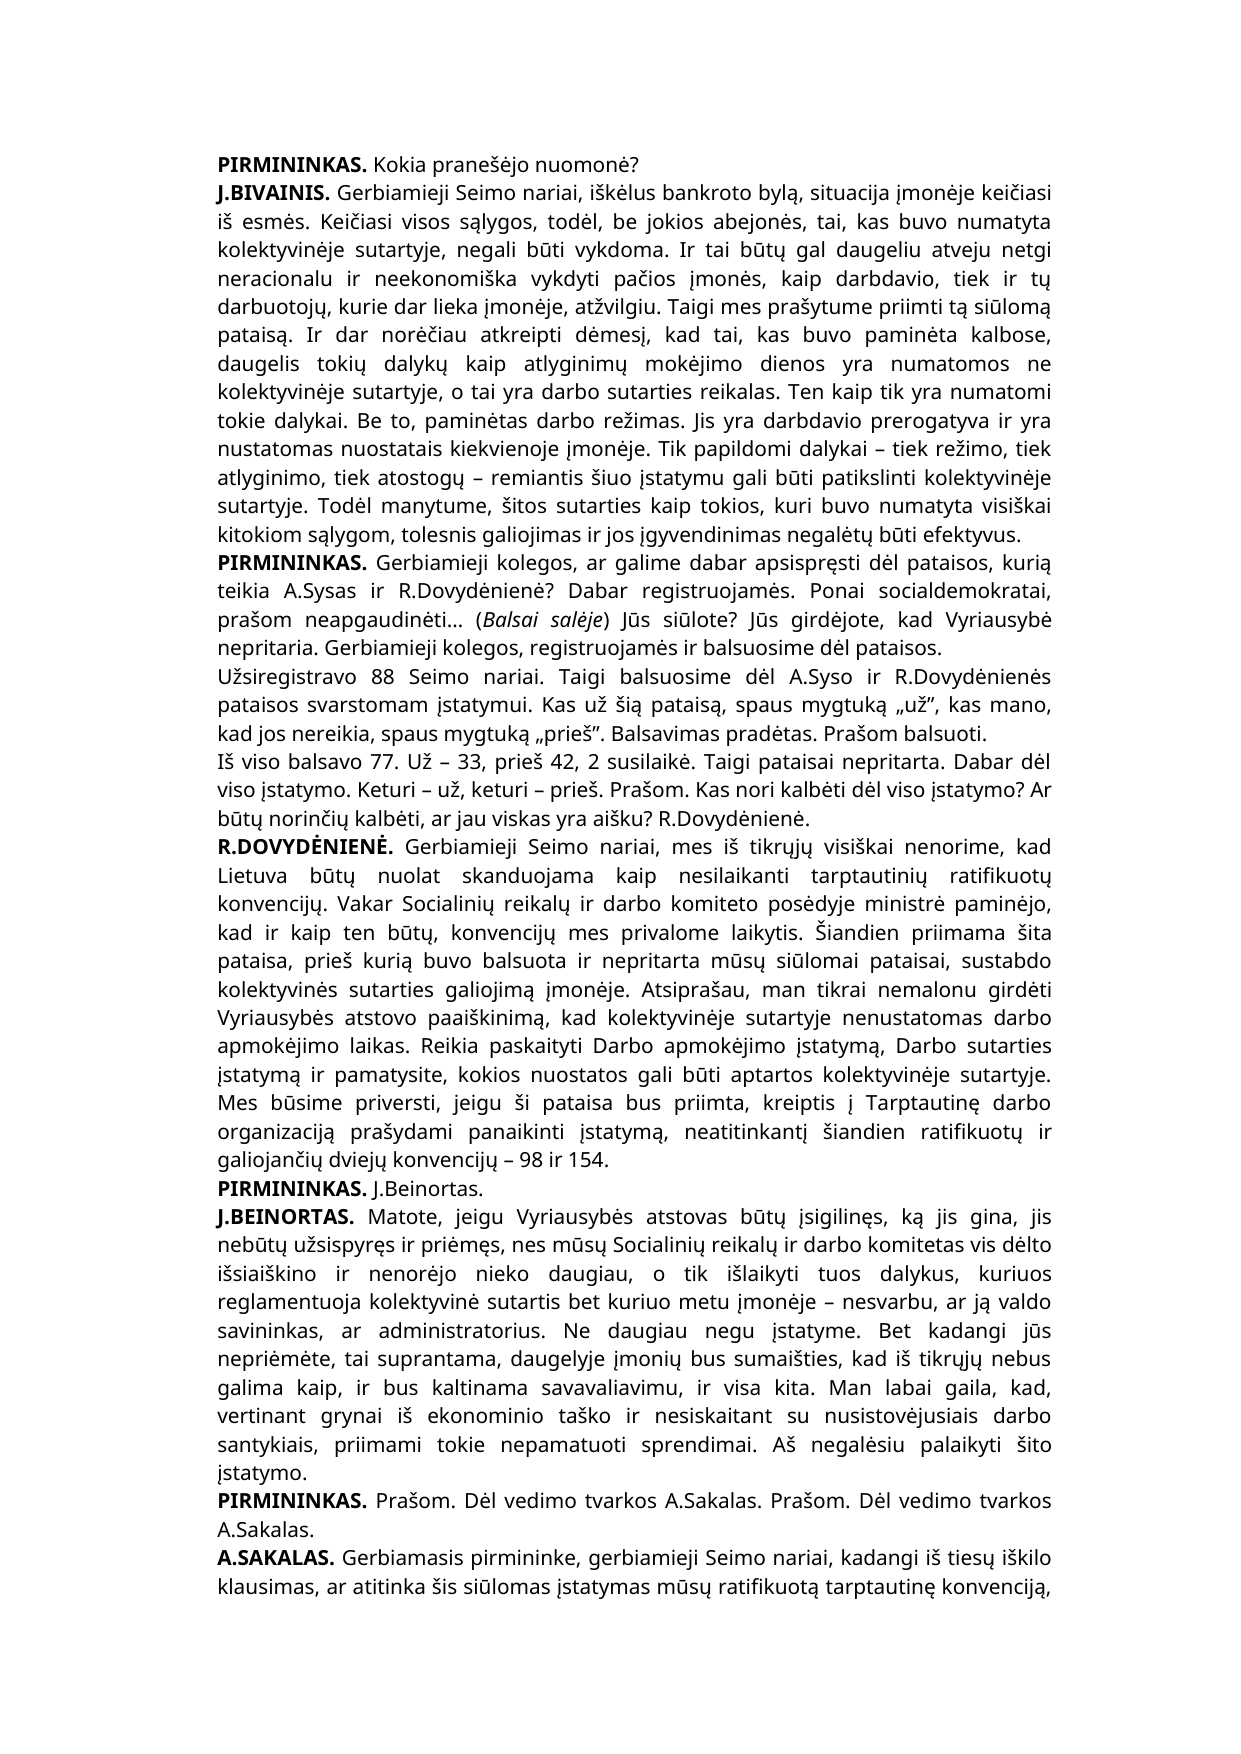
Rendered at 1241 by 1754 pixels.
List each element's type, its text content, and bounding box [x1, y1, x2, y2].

text J.BEINORTAS. Matote, jeigu Vyriausybės atstovas būtų įsigilinęs, ką jis gina, jis nebūtų užsispyręs ir priėmęs, nes mūsų Socialinių reikalų ir darbo komitetas vis dėlto išsiaiškino ir nenorėjo nieko daugiau, o tik išlaikyti tuos dalykus, kuriuos reglamentuoja kolektyvinė sutartis bet kuriuo metu įmonėje – nesvarbu, ar ją valdo savininkas, ar administratorius. Ne daugiau negu įstatyme. Bet kadangi jūs nepriėmėte, tai suprantama, daugelyje įmonių bus sumaišties, kad iš tikrųjų nebus galima kaip, ir bus kaltinama savavaliavimu, ir visa kita. Man labai gaila, kad, vertinant grynai iš ekonominio taško ir nesiskaitant su nusistovėjusiais darbo santykiais, priimami tokie nepamatuoti sprendimai. Aš negalėsiu palaikyti šito įstatymo. [217, 1202, 1053, 1487]
text PIRMININKAS. Gerbiamieji kolegos, ar galime dabar apsispręsti dėl pataisos, kurią teikia A.Sysas ir R.Dovydėnienė? Dabar registruojamės. Ponai socialdemokratai, prašom neapgaudinėti… (Balsai salėje) Jūs siūlote? Jūs girdėjote, kad Vyriausybė nepritaria. Gerbiamieji kolegos, registruojamės ir balsuosime dėl pataisos. [217, 548, 1053, 662]
text PIRMININKAS. J.Beinortas. [217, 1174, 1053, 1202]
text J.BIVAINIS. Gerbiamieji Seimo nariai, iškėlus bankroto bylą, situacija įmonėje keičiasi iš esmės. Keičiasi visos sąlygos, todėl, be jokios abejonės, tai, kas buvo numatyta kolektyvinėje sutartyje, negali būti vykdoma. Ir tai būtų gal daugeliu atveju netgi neracionalu ir neekonomiška vykdyti pačios įmonės, kaip darbdavio, tiek ir tų darbuotojų, kurie dar lieka įmonėje, atžvilgiu. Taigi mes prašytume priimti tą siūlomą pataisą. Ir dar norėčiau atkreipti dėmesį, kad tai, kas buvo paminėta kalbose, daugelis tokių dalykų kaip atlyginimų mokėjimo dienos yra numatomos ne kolektyvinėje sutartyje, o tai yra darbo sutarties reikalas. Ten kaip tik yra numatomi tokie dalykai. Be to, paminėtas darbo režimas. Jis yra darbdavio prerogatyva ir yra nustatomas nuostatais kiekvienoje įmonėje. Tik papildomi dalykai – tiek režimo, tiek atlyginimo, tiek atostogų – remiantis šiuo įstatymu gali būti patikslinti kolektyvinėje sutartyje. Todėl manytume, šitos sutarties kaip tokios, kuri buvo numatyta visiškai kitokiom sąlygom, tolesnis galiojimas ir jos įgyvendinimas negalėtų būti efektyvus. [217, 178, 1053, 548]
text PIRMININKAS. Kokia pranešėjo nuomonė? [217, 150, 1053, 178]
text Užsiregistravo 88 Seimo nariai. Taigi balsuosime dėl A.Syso ir R.Dovydėnienės pataisos svarstomam įstatymui. Kas už šią pataisą, spaus mygtuką „už”, kas mano, kad jos nereikia, spaus mygtuką „prieš”. Balsavimas pradėtas. Prašom balsuoti. [217, 662, 1053, 747]
text Iš viso balsavo 77. Už – 33, prieš 42, 2 susilaikė. Taigi pataisai nepritarta. Dabar dėl viso įstatymo. Keturi – už, keturi – prieš. Prašom. Kas nori kalbėti dėl viso įstatymo? Ar būtų norinčių kalbėti, ar jau viskas yra aišku? R.Dovydėnienė. [217, 747, 1053, 832]
text R.DOVYDĖNIENĖ. Gerbiamieji Seimo nariai, mes iš tikrųjų visiškai nenorime, kad Lietuva būtų nuolat skanduojama kaip nesilaikanti tarptautinių ratifikuotų konvencijų. Vakar Socialinių reikalų ir darbo komiteto posėdyje ministrė paminėjo, kad ir kaip ten būtų, konvencijų mes privalome laikytis. Šiandien priimama šita pataisa, prieš kurią buvo balsuota ir nepritarta mūsų siūlomai pataisai, sustabdo kolektyvinės sutarties galiojimą įmonėje. Atsiprašau, man tikrai nemalonu girdėti Vyriausybės atstovo paaiškinimą, kad kolektyvinėje sutartyje nenustatomas darbo apmokėjimo laikas. Reikia paskaityti Darbo apmokėjimo įstatymą, Darbo sutarties įstatymą ir pamatysite, kokios nuostatos gali būti aptartos kolektyvinėje sutartyje. Mes būsime priversti, jeigu ši pataisa bus priimta, kreiptis į Tarptautinę darbo organizaciją prašydami panaikinti įstatymą, neatitinkantį šiandien ratifikuotų ir galiojančių dviejų konvencijų – 98 ir 154. [217, 832, 1053, 1174]
text A.SAKALAS. Gerbiamasis pirmininke, gerbiamieji Seimo nariai, kadangi iš tiesų iškilo klausimas, ar atitinka šis siūlomas įstatymas mūsų ratifikuotą tarptautinę konvenciją, [217, 1543, 1053, 1600]
text PIRMININKAS. Prašom. Dėl vedimo tvarkos A.Sakalas. Prašom. Dėl vedimo tvarkos A.Sakalas. [217, 1487, 1053, 1543]
